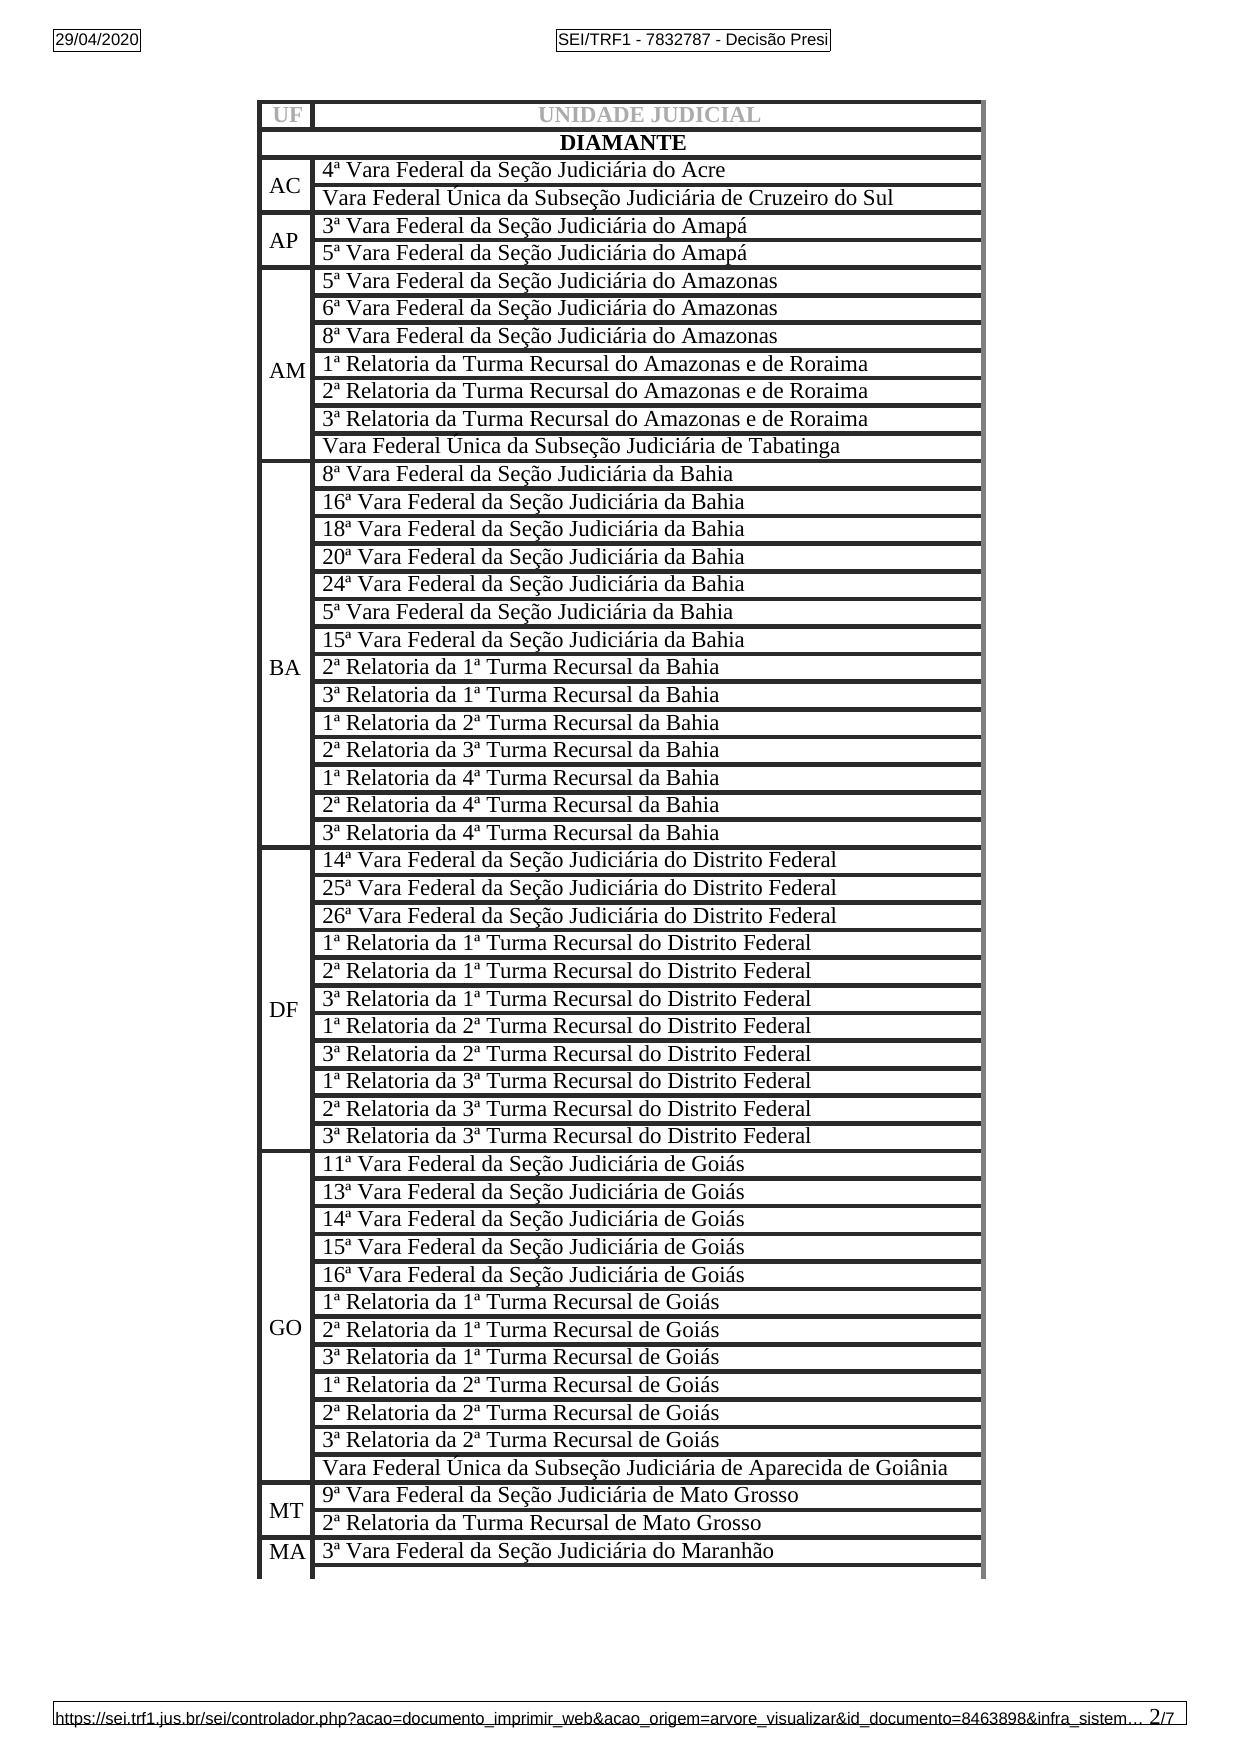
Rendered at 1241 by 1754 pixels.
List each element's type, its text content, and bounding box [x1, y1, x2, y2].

table_cell 3ª Relatoria da 1ª Turma Recursal de Goiás [315, 1347, 981, 1369]
table_cell AP [262, 215, 310, 265]
table_cell 3ª Relatoria da 2ª Turma Recursal de Goiás [315, 1429, 981, 1452]
table_cell 8ª Vara Federal da Seção Judiciária do Amazonas [315, 325, 981, 348]
table_cell DF [262, 850, 310, 1148]
table_cell 8ª Vara Federal da Seção Judiciária da Bahia [315, 463, 981, 486]
table_cell Vara Federal Única da Subseção Judiciária de Aparecida de Goiânia [315, 1457, 981, 1480]
table_cell 25ª Vara Federal da Seção Judiciária do Distrito Federal [315, 877, 981, 900]
table_cell 6ª Vara Federal da Seção Judiciária do Amazonas [315, 298, 981, 320]
table_cell DIAMANTE [262, 132, 981, 155]
table_cell 2ª Relatoria da 4ª Turma Recursal da Bahia [315, 795, 981, 817]
table_cell 1ª Relatoria da 1ª Turma Recursal do Distrito Federal [315, 932, 981, 955]
table_cell 1ª Relatoria da 2ª Turma Recursal da Bahia [315, 712, 981, 734]
table_cell 2ª Relatoria da Turma Recursal do Amazonas e de Roraima [315, 380, 981, 403]
table_cell BA [262, 463, 310, 845]
table_cell 24ª Vara Federal da Seção Judiciária da Bahia [315, 574, 981, 596]
table_cell 3ª Relatoria da 1ª Turma Recursal da Bahia [315, 684, 981, 707]
table_cell 16ª Vara Federal da Seção Judiciária da Bahia [315, 491, 981, 514]
table_cell 1ª Relatoria da Turma Recursal do Amazonas e de Roraima [315, 353, 981, 376]
table_cell 5ª Vara Federal da Seção Judiciária do Amazonas [315, 270, 981, 293]
table_cell 1ª Relatoria da 2ª Turma Recursal de Goiás [315, 1374, 981, 1397]
table_header UF [262, 104, 310, 127]
table_cell 5ª Vara Federal da Seção Judiciária do Amapá [315, 242, 981, 265]
table_cell 2ª Relatoria da 1ª Turma Recursal da Bahia [315, 656, 981, 679]
table_cell GO [262, 1153, 310, 1480]
table_cell 2ª Relatoria da 1ª Turma Recursal do Distrito Federal [315, 960, 981, 983]
table_cell 18ª Vara Federal da Seção Judiciária da Bahia [315, 518, 981, 541]
table_cell 3ª Relatoria da Turma Recursal do Amazonas e de Roraima [315, 408, 981, 431]
table_cell 14ª Vara Federal da Seção Judiciária de Goiás [315, 1208, 981, 1231]
table_cell 1ª Relatoria da 1ª Turma Recursal de Goiás [315, 1291, 981, 1314]
table_cell 15ª Vara Federal da Seção Judiciária de Goiás [315, 1236, 981, 1259]
table_cell 3ª Relatoria da 1ª Turma Recursal do Distrito Federal [315, 988, 981, 1011]
table_cell 2ª Relatoria da 1ª Turma Recursal de Goiás [315, 1319, 981, 1342]
table_cell MA [262, 1540, 310, 1579]
table_cell 1ª Relatoria da 4ª Turma Recursal da Bahia [315, 767, 981, 790]
table_cell 4ª Vara Federal da Seção Judiciária do Acre [315, 160, 981, 182]
table_cell 5ª Vara Federal da Seção Judiciária da Bahia [315, 601, 981, 624]
table_cell AC [262, 160, 310, 210]
table_cell 26ª Vara Federal da Seção Judiciária do Distrito Federal [315, 905, 981, 928]
table_cell Vara Federal Única da Subseção Judiciária de Tabatinga [315, 436, 981, 458]
table_cell 1ª Relatoria da 2ª Turma Recursal do Distrito Federal [315, 1015, 981, 1038]
table_cell 2ª Relatoria da 3ª Turma Recursal da Bahia [315, 739, 981, 762]
table_cell Vara Federal Única da Subseção Judiciária de Cruzeiro do Sul [315, 187, 981, 210]
table_cell 3ª Vara Federal da Seção Judiciária do Maranhão [315, 1540, 981, 1563]
table_cell 3ª Relatoria da 2ª Turma Recursal do Distrito Federal [315, 1043, 981, 1066]
table_cell 15ª Vara Federal da Seção Judiciária da Bahia [315, 629, 981, 652]
table_cell 9ª Vara Federal da Seção Judiciária de Mato Grosso [315, 1485, 981, 1507]
table_cell 3ª Relatoria da 3ª Turma Recursal do Distrito Federal [315, 1126, 981, 1148]
table_cell [315, 1567, 981, 1579]
table_cell 11ª Vara Federal da Seção Judiciária de Goiás [315, 1153, 981, 1176]
table_cell AM [262, 270, 310, 458]
table_cell 16ª Vara Federal da Seção Judiciária de Goiás [315, 1264, 981, 1287]
table_cell 2ª Relatoria da 2ª Turma Recursal de Goiás [315, 1402, 981, 1424]
table_cell 1ª Relatoria da 3ª Turma Recursal do Distrito Federal [315, 1071, 981, 1093]
table_cell 2ª Relatoria da 3ª Turma Recursal do Distrito Federal [315, 1098, 981, 1121]
table_cell 3ª Vara Federal da Seção Judiciária do Amapá [315, 215, 981, 238]
table_header UNIDADE JUDICIAL [315, 104, 981, 127]
table_cell 14ª Vara Federal da Seção Judiciária do Distrito Federal [315, 850, 981, 872]
table_cell 13ª Vara Federal da Seção Judiciária de Goiás [315, 1181, 981, 1204]
table_cell 3ª Relatoria da 4ª Turma Recursal da Bahia [315, 822, 981, 845]
table_cell MT [262, 1485, 310, 1535]
table_cell 2ª Relatoria da Turma Recursal de Mato Grosso [315, 1512, 981, 1535]
table_cell 20ª Vara Federal da Seção Judiciária da Bahia [315, 546, 981, 569]
